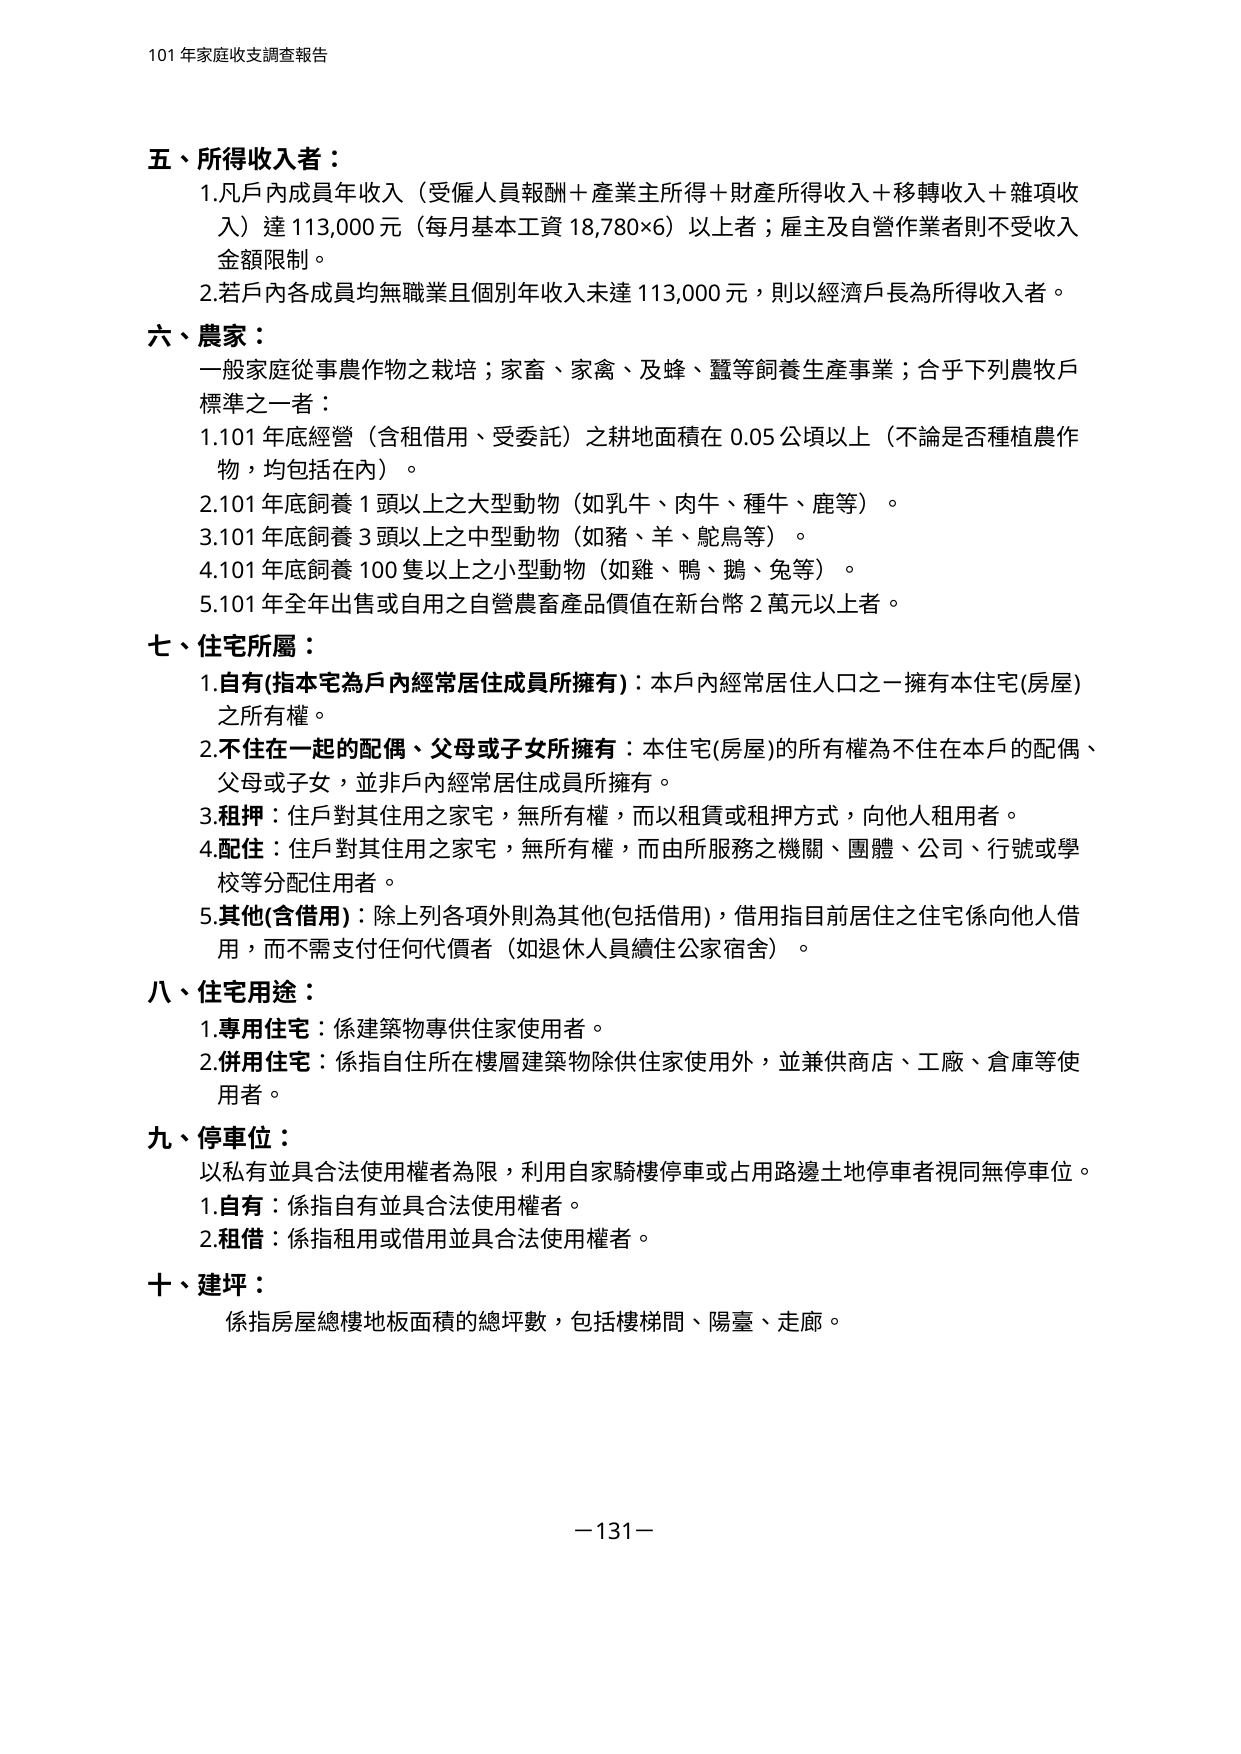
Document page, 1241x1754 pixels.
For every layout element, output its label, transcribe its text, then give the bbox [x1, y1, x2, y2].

text 1.凡戶內成員年收入（受僱人員報酬＋產業主所得＋財產所得收入＋移轉收入＋雜項收入）達113,000元（每月基本工資18,780×6）以上者；雇主及自營作業者則不受收入金額限制。 [199, 175, 1081, 275]
text 2.若戶內各成員均無職業且個別年收入未達113,000元，則以經濟戶長為所得收入者。 [199, 275, 1081, 308]
text 係指房屋總樓地板面積的總坪數，包括樓梯間、陽臺、走廊。 [226, 1302, 1081, 1337]
text 1.自有(指本宅為戶內經常居住成員所擁有)：本戶內經常居住人口之ㄧ擁有本住宅(房屋)之所有權。 [199, 664, 1081, 731]
text 2.租借：係指租用或借用並具合法使用權者。 [199, 1221, 1081, 1254]
text 1.101年底經營（含租借用、受委託）之耕地面積在0.05公頃以上（不論是否種植農作物，均包括在內）。 [199, 419, 1081, 485]
subtitle 十、建坪： [148, 1264, 1081, 1302]
text 2.101年底飼養1頭以上之大型動物（如乳牛、肉牛、種牛、鹿等）。 [199, 485, 1081, 519]
text 以私有並具合法使用權者為限，利用自家騎樓停車或占用路邊土地停車者視同無停車位。 [199, 1154, 1081, 1187]
subtitle 八、住宅用途： [148, 975, 1081, 1008]
text 4.配住：住戶對其住用之家宅，無所有權，而由所服務之機關、團體、公司、行號或學校等分配住用者。 [199, 831, 1081, 898]
text 3.101年底飼養3頭以上之中型動物（如豬、羊、鴕鳥等）。 [199, 519, 1081, 552]
text 2.併用住宅：係指自住所在樓層建築物除供住家使用外，並兼供商店、工廠、倉庫等使用者。 [199, 1044, 1081, 1110]
text 3.租押：住戶對其住用之家宅，無所有權，而以租賃或租押方式，向他人租用者。 [199, 798, 1081, 831]
text 七、住宅所屬： [148, 629, 1081, 662]
text 一般家庭從事農作物之栽培；家畜、家禽、及蜂、蠶等飼養生產事業；合乎下列農牧戶標準之一者： [199, 352, 1081, 419]
text 2.不住在一起的配偶、父母或子女所擁有：本住宅(房屋)的所有權為不住在本戶的配偶、父母或子女，並非戶內經常居住成員所擁有。 [199, 731, 1081, 798]
text 4.101年底飼養100隻以上之小型動物（如雞、鴨、鵝、兔等）。 [199, 552, 1081, 585]
subtitle 五、所得收入者： [148, 142, 1081, 175]
text 1.專用住宅：係建築物專供住家使用者。 [199, 1010, 1081, 1044]
subtitle 九、停車位： [148, 1121, 1081, 1154]
text 1.自有：係指自有並具合法使用權者。 [199, 1187, 1081, 1221]
text 5.其他(含借用)：除上列各項外則為其他(包括借用)，借用指目前居住之住宅係向他人借用，而不需支付任何代價者（如退休人員續住公家宿舍）。 [199, 898, 1081, 964]
text 5.101年全年出售或自用之自營農畜產品價值在新台幣2萬元以上者。 [199, 585, 1081, 619]
subtitle 六、農家： [148, 319, 1081, 352]
